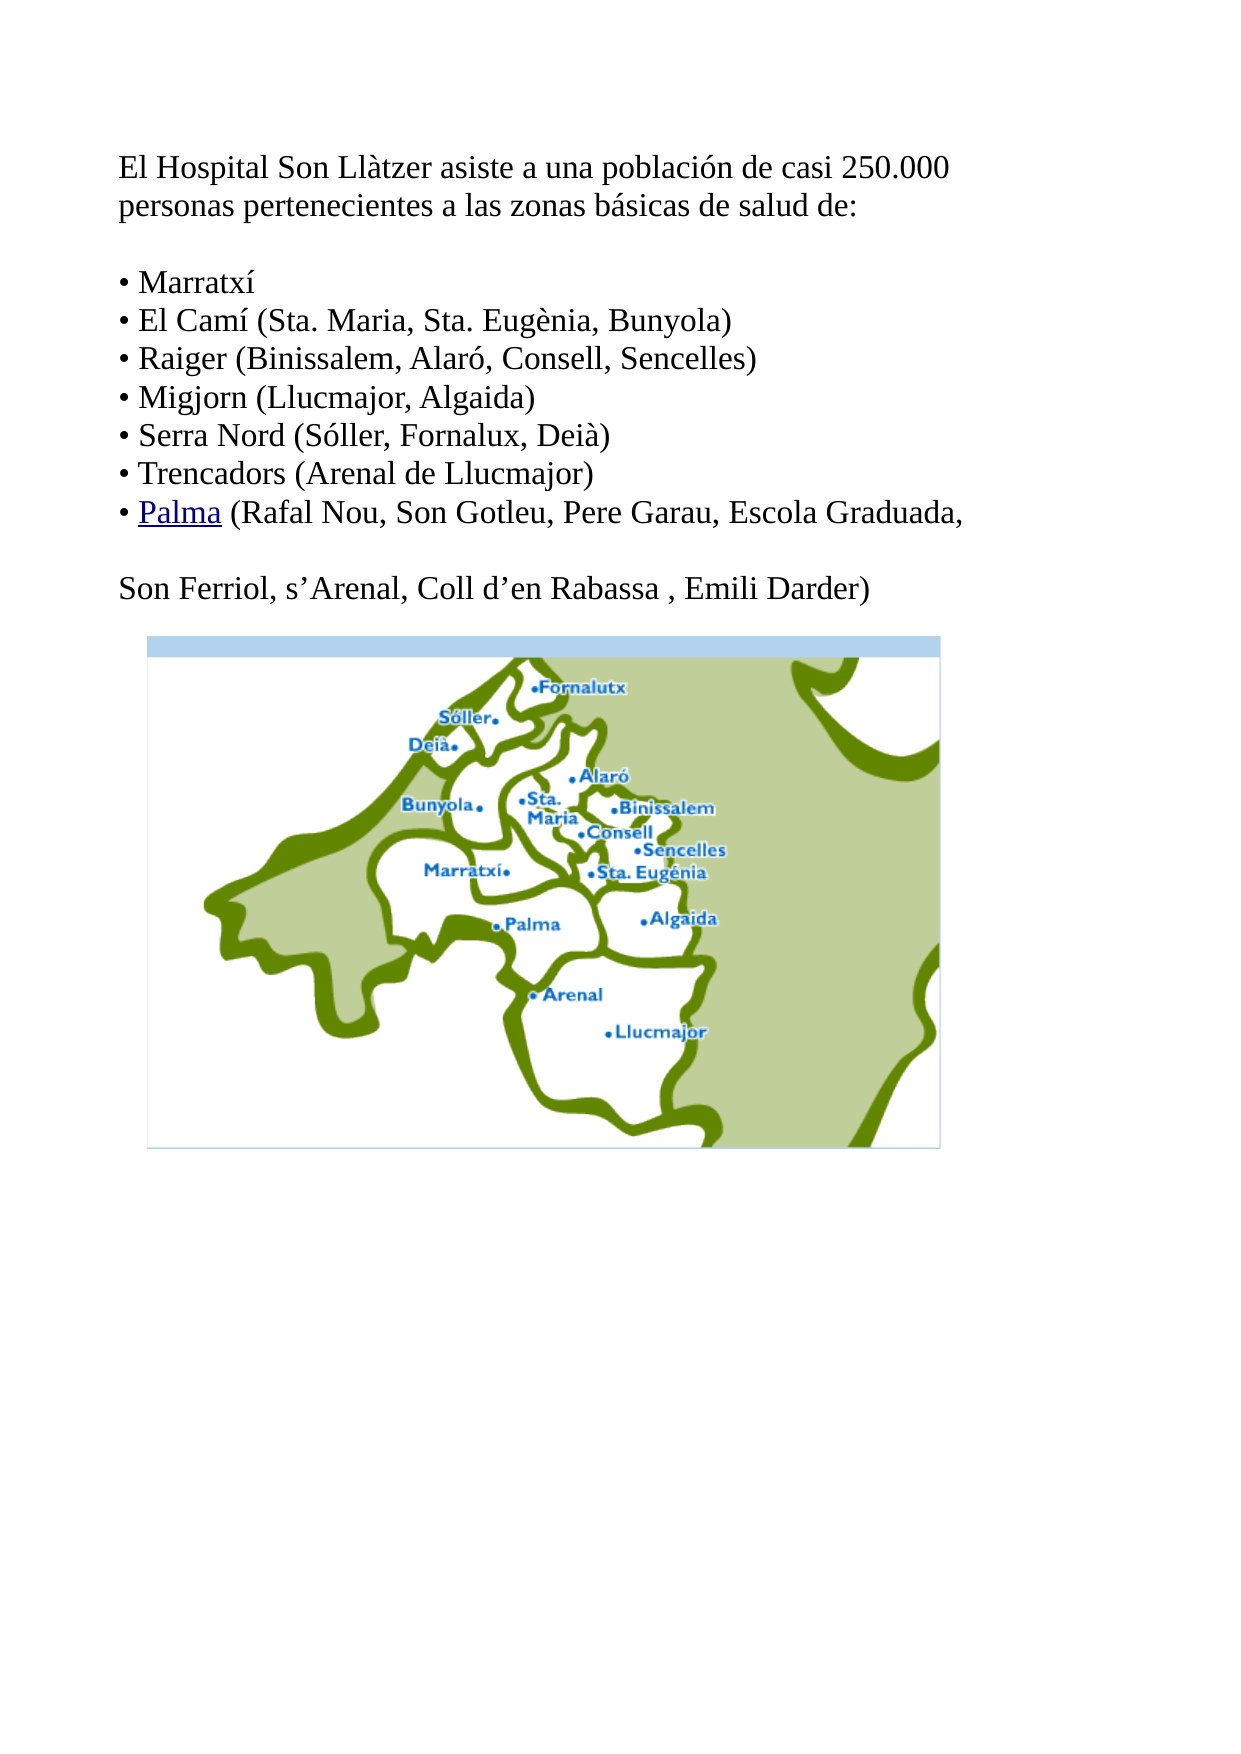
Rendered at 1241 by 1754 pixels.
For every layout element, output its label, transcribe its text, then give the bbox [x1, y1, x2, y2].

table_header El Hospital Son Llàtzer asiste a una población de casi 250.000 personas pertenecientes a las zonas básicas de salud de: • Marratxí • El Camí (Sta. Maria, Sta. Eugènia, Bunyola) • Raiger (Binissalem, Alaró, Consell, Sencelles) • Migjorn (Llucmajor, Algaida) • Serra Nord (Sóller, Fornalux, Deià) • Trencadors (Arenal de Llucmajor) • Palma (Rafal Nou, Son Gotleu, Pere Garau, Escola Graduada, Son Ferriol, s’Arenal, Coll d’en Rabassa , Emili Darder) [118, 147, 970, 1207]
picture [147, 636, 941, 1149]
table_header [118, 1207, 970, 1212]
